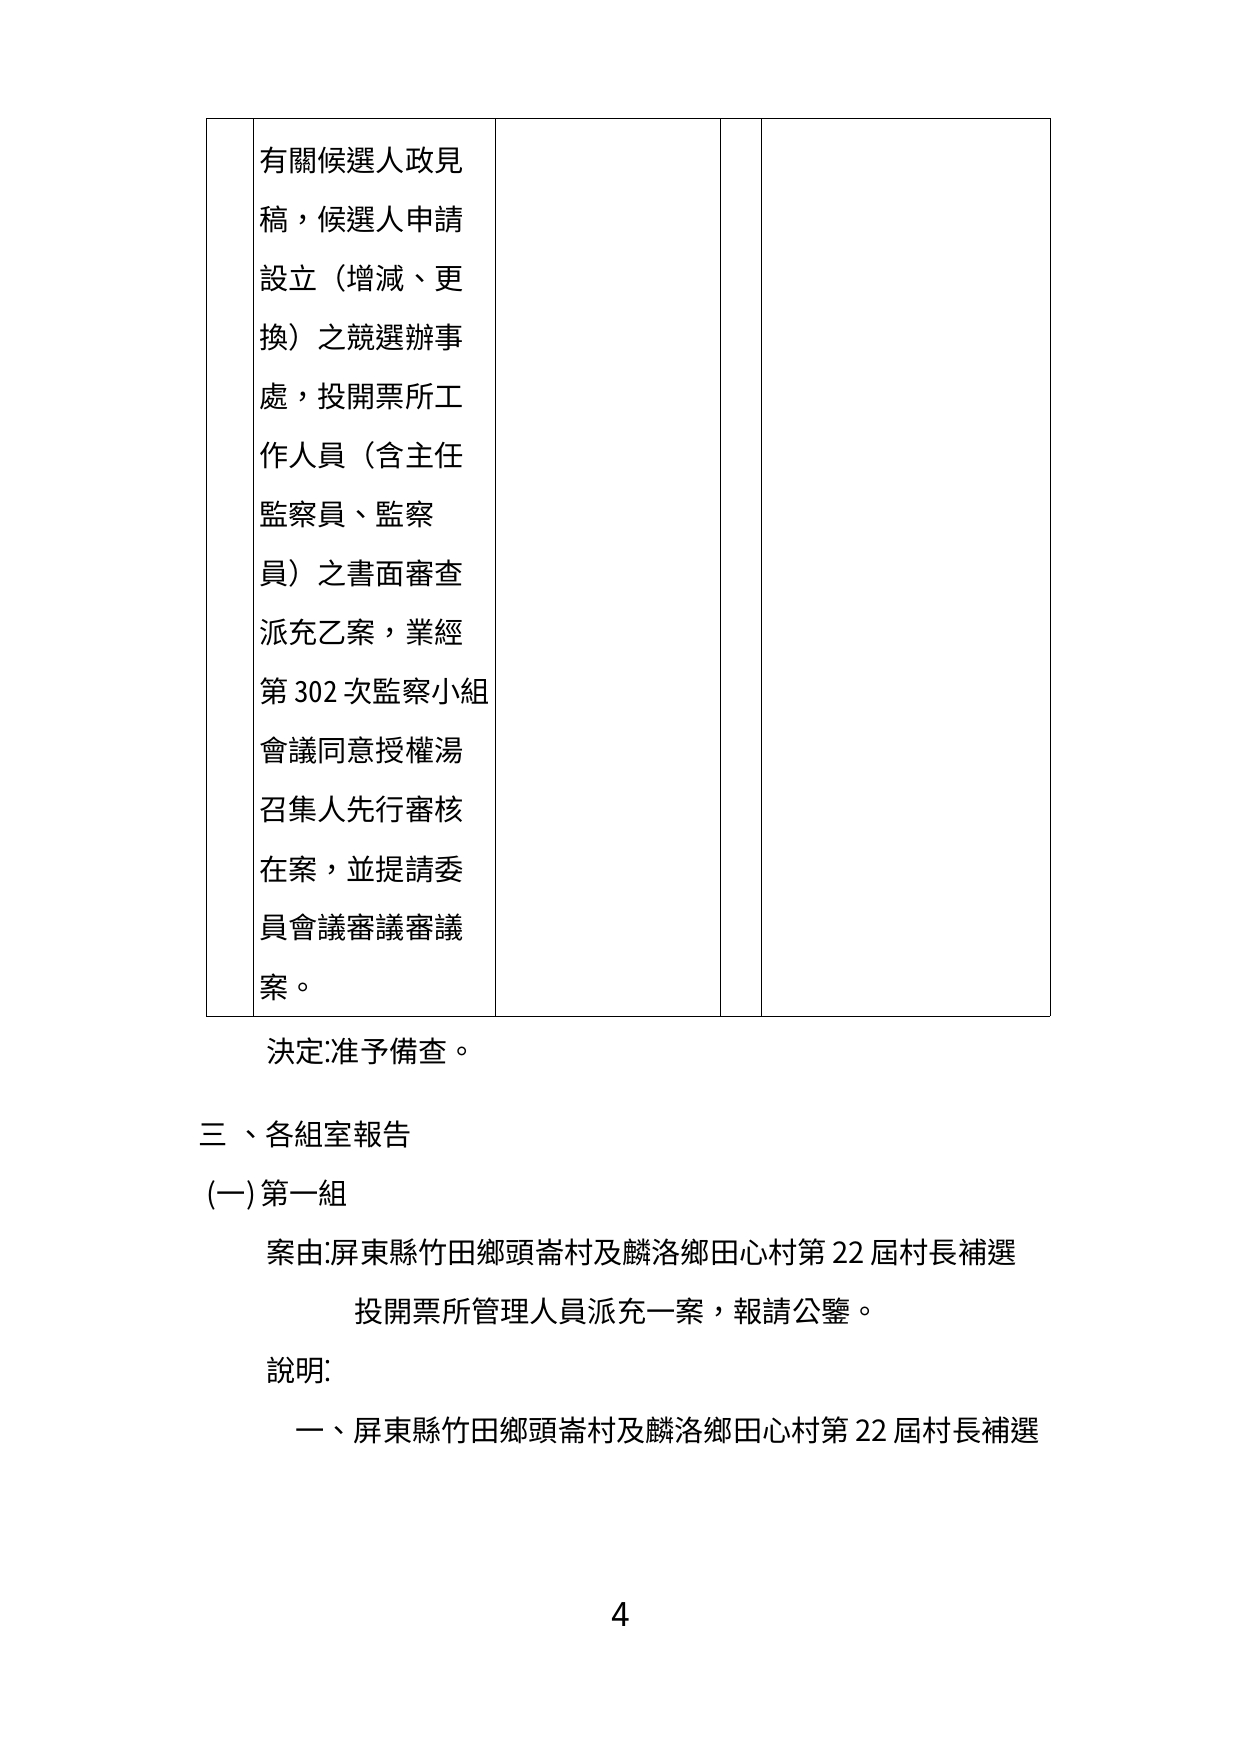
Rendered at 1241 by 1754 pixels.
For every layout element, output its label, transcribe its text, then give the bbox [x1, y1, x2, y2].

list 一、屏東縣竹田鄉頭崙村及麟洛鄉田心村第22屆村長補選 [260, 1394, 1063, 1453]
table_cell [207, 119, 253, 1016]
list 決定⁚准予備查。 [228, 1016, 1122, 1075]
list 說明⁚ [230, 1335, 1063, 1394]
table_cell [721, 119, 761, 1016]
list (一)第一組 [169, 1157, 1122, 1217]
table_cell [762, 119, 1050, 1016]
list 投開票所管理人員派充一案，報請公鑒。 [319, 1276, 1063, 1335]
table_cell 有關候選人政見稿，候選人申請設立（增減、更換）之競選辦事處，投開票所工作人員（含主任監察員、監察員）之書面審查派充乙案，業經第302次監察小組會議同意授權湯召集人先行審核在案，並提請委員會議審議審議案。 [254, 119, 495, 1016]
list 案由⁚屏東縣竹田鄉頭崙村及麟洛鄉田心村第22屆村長補選 [230, 1217, 1063, 1276]
list 、各組室報告 [198, 1098, 1122, 1157]
table_cell [496, 119, 720, 1016]
